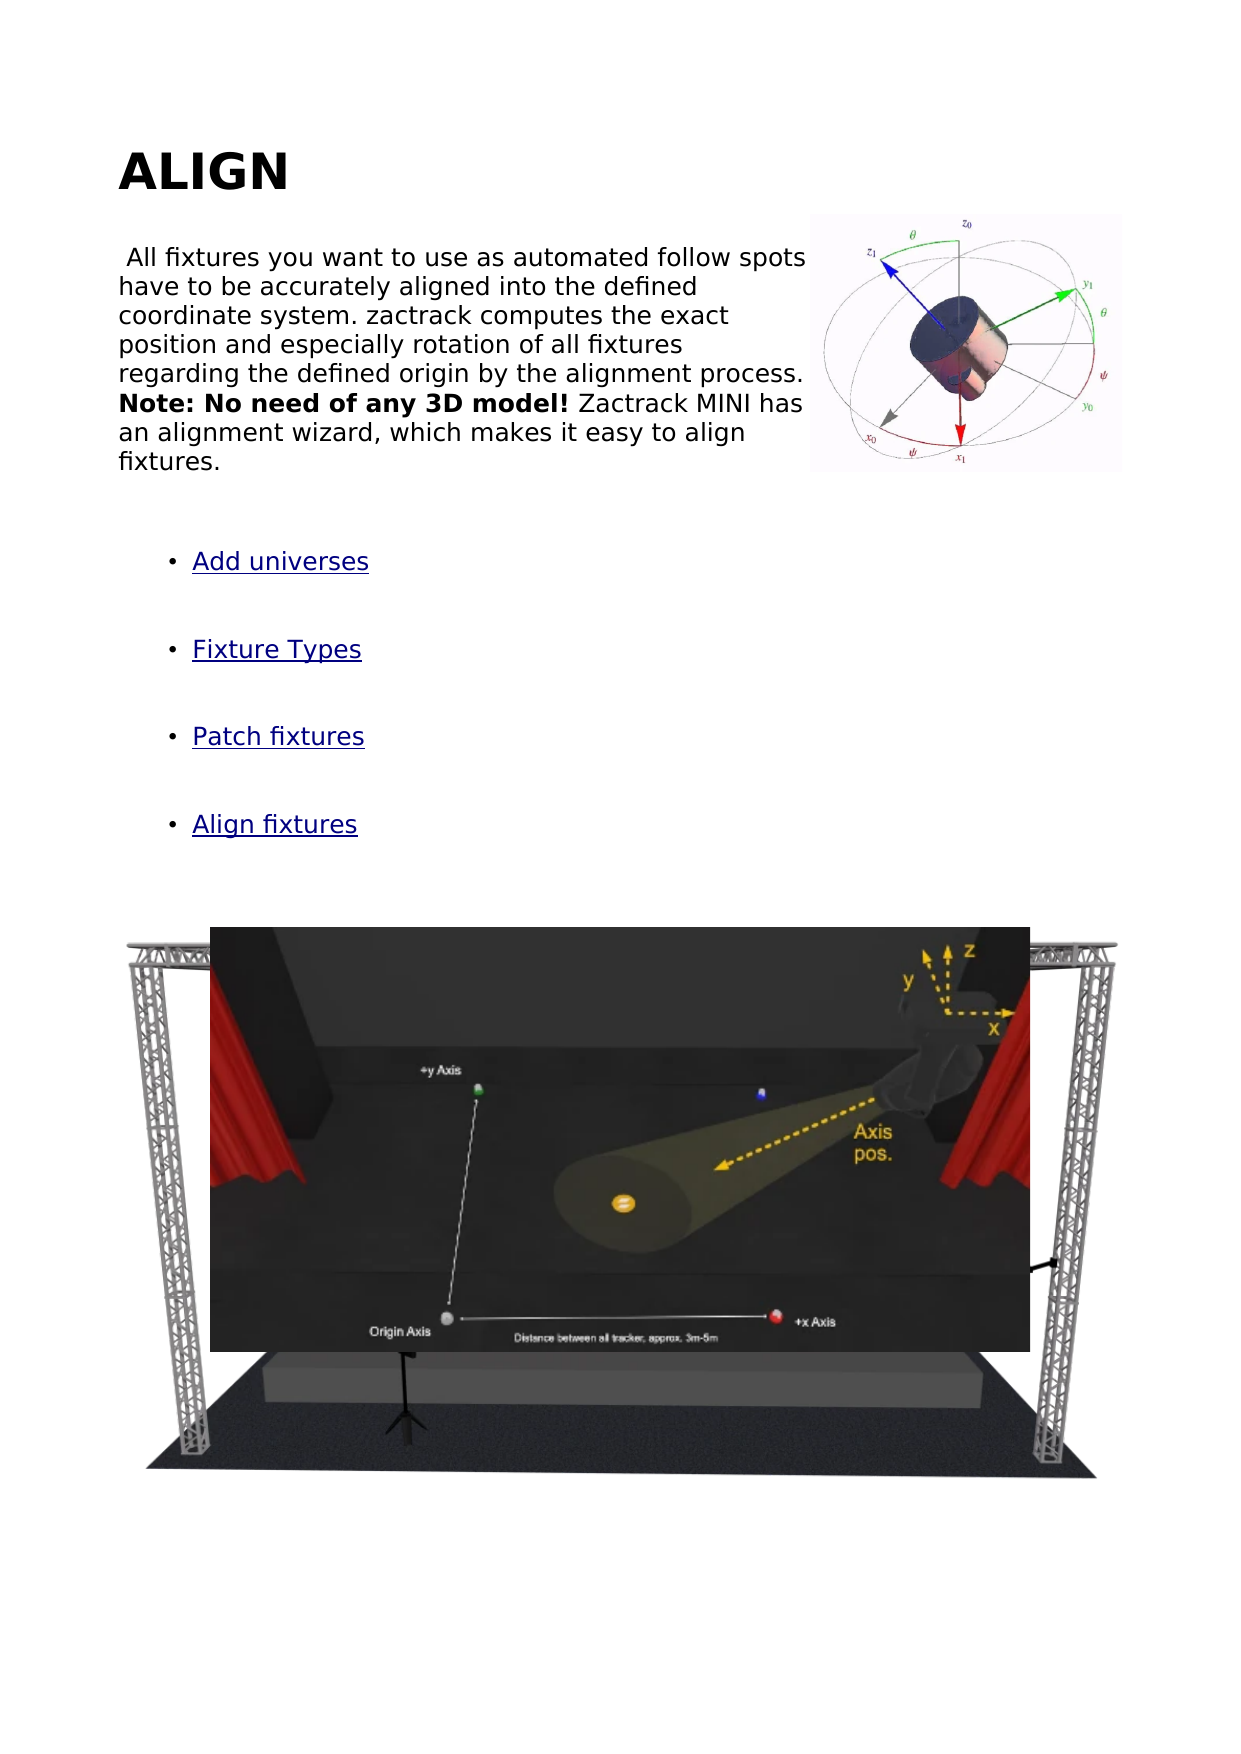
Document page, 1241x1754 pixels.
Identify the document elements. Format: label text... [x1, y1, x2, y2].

subtitle ALIGN [118, 143, 1122, 201]
picture [809, 213, 1123, 472]
picture [118, 927, 1123, 1492]
list Fixture Types [177, 635, 1122, 722]
list Align fixtures [177, 810, 1122, 897]
list Add universes [177, 547, 1122, 635]
text All fixtures you want to use as automated follow spots have to be accurately aligned into the defined coordinate system. zactrack computes the exact position and especially rotation of all fixtures regarding the defined origin by the alignment process. Note: No need of any 3D model! Zactrack MINI has an alignment wizard, which makes it easy to align fixtures. [118, 214, 1122, 506]
list Patch fixtures [177, 722, 1122, 810]
